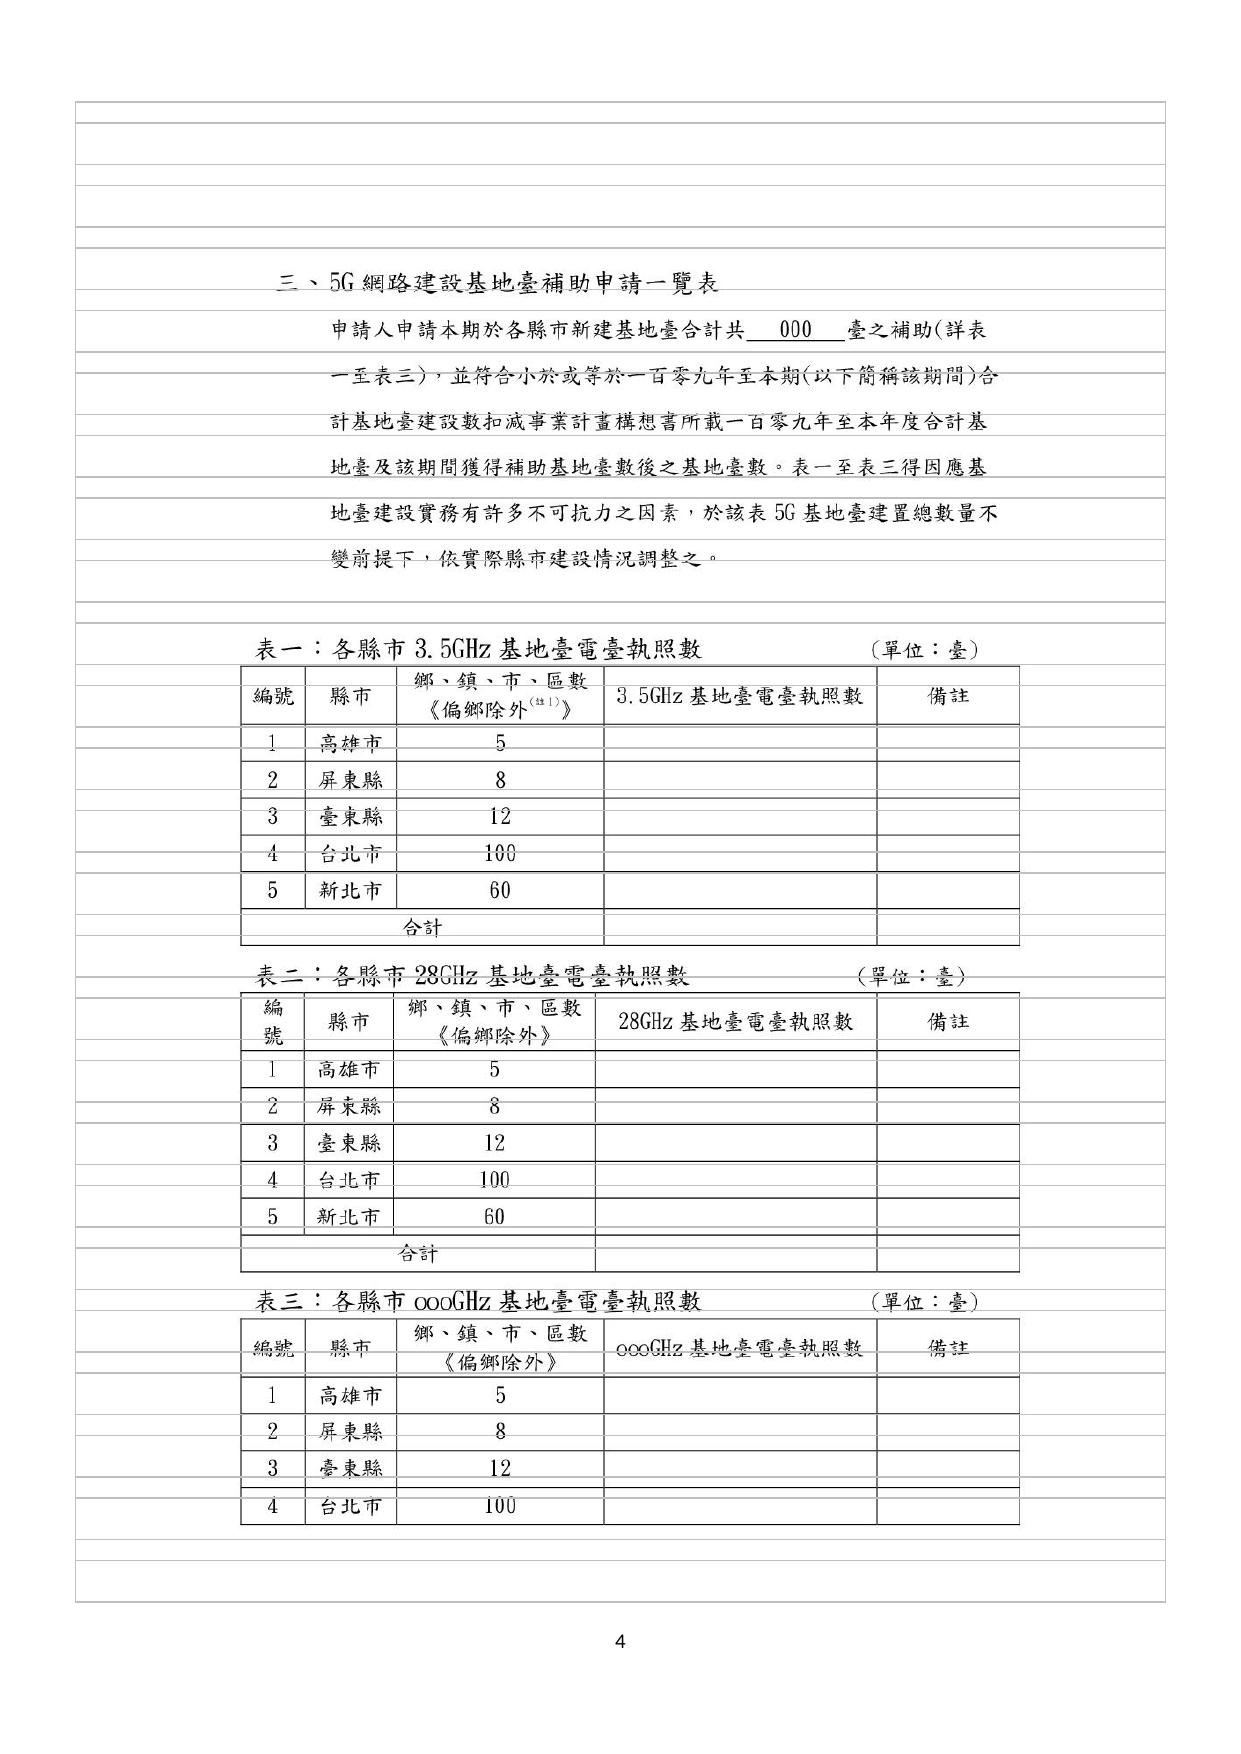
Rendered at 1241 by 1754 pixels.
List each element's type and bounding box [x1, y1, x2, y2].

picture [76, 1478, 1165, 1497]
picture [76, 374, 1165, 414]
picture [76, 540, 1165, 560]
picture [76, 311, 1165, 351]
picture [76, 686, 1165, 726]
picture [76, 1353, 1165, 1372]
picture [76, 478, 1165, 497]
picture [76, 561, 1165, 601]
picture [76, 1499, 1165, 1539]
picture [76, 124, 1165, 164]
picture [76, 1415, 1165, 1435]
picture [76, 1249, 1165, 1289]
picture [76, 624, 1165, 664]
picture [76, 978, 1165, 997]
picture [76, 853, 1165, 872]
picture [76, 499, 1165, 539]
picture [76, 228, 1165, 247]
picture [76, 1436, 1165, 1476]
picture [76, 1228, 1165, 1247]
picture [76, 728, 1165, 747]
picture [76, 1061, 1165, 1101]
picture [76, 249, 1165, 289]
picture [76, 1561, 1165, 1601]
picture [76, 915, 1165, 935]
picture [76, 353, 1165, 372]
picture [76, 874, 1165, 914]
picture [76, 749, 1165, 789]
picture [76, 436, 1165, 476]
picture [76, 1540, 1165, 1560]
picture [76, 603, 1165, 622]
picture [76, 165, 1165, 185]
picture [76, 1040, 1165, 1060]
picture [76, 999, 1165, 1039]
picture [76, 415, 1165, 435]
picture [76, 1290, 1165, 1310]
picture [76, 290, 1165, 310]
picture [76, 186, 1165, 226]
picture [76, 1165, 1165, 1185]
picture [76, 1103, 1165, 1122]
picture [76, 811, 1165, 851]
picture [76, 936, 1165, 976]
picture [76, 665, 1165, 685]
picture [76, 1124, 1165, 1164]
picture [76, 790, 1165, 810]
picture [76, 1311, 1165, 1351]
picture [76, 1186, 1165, 1226]
picture [76, 1374, 1165, 1414]
